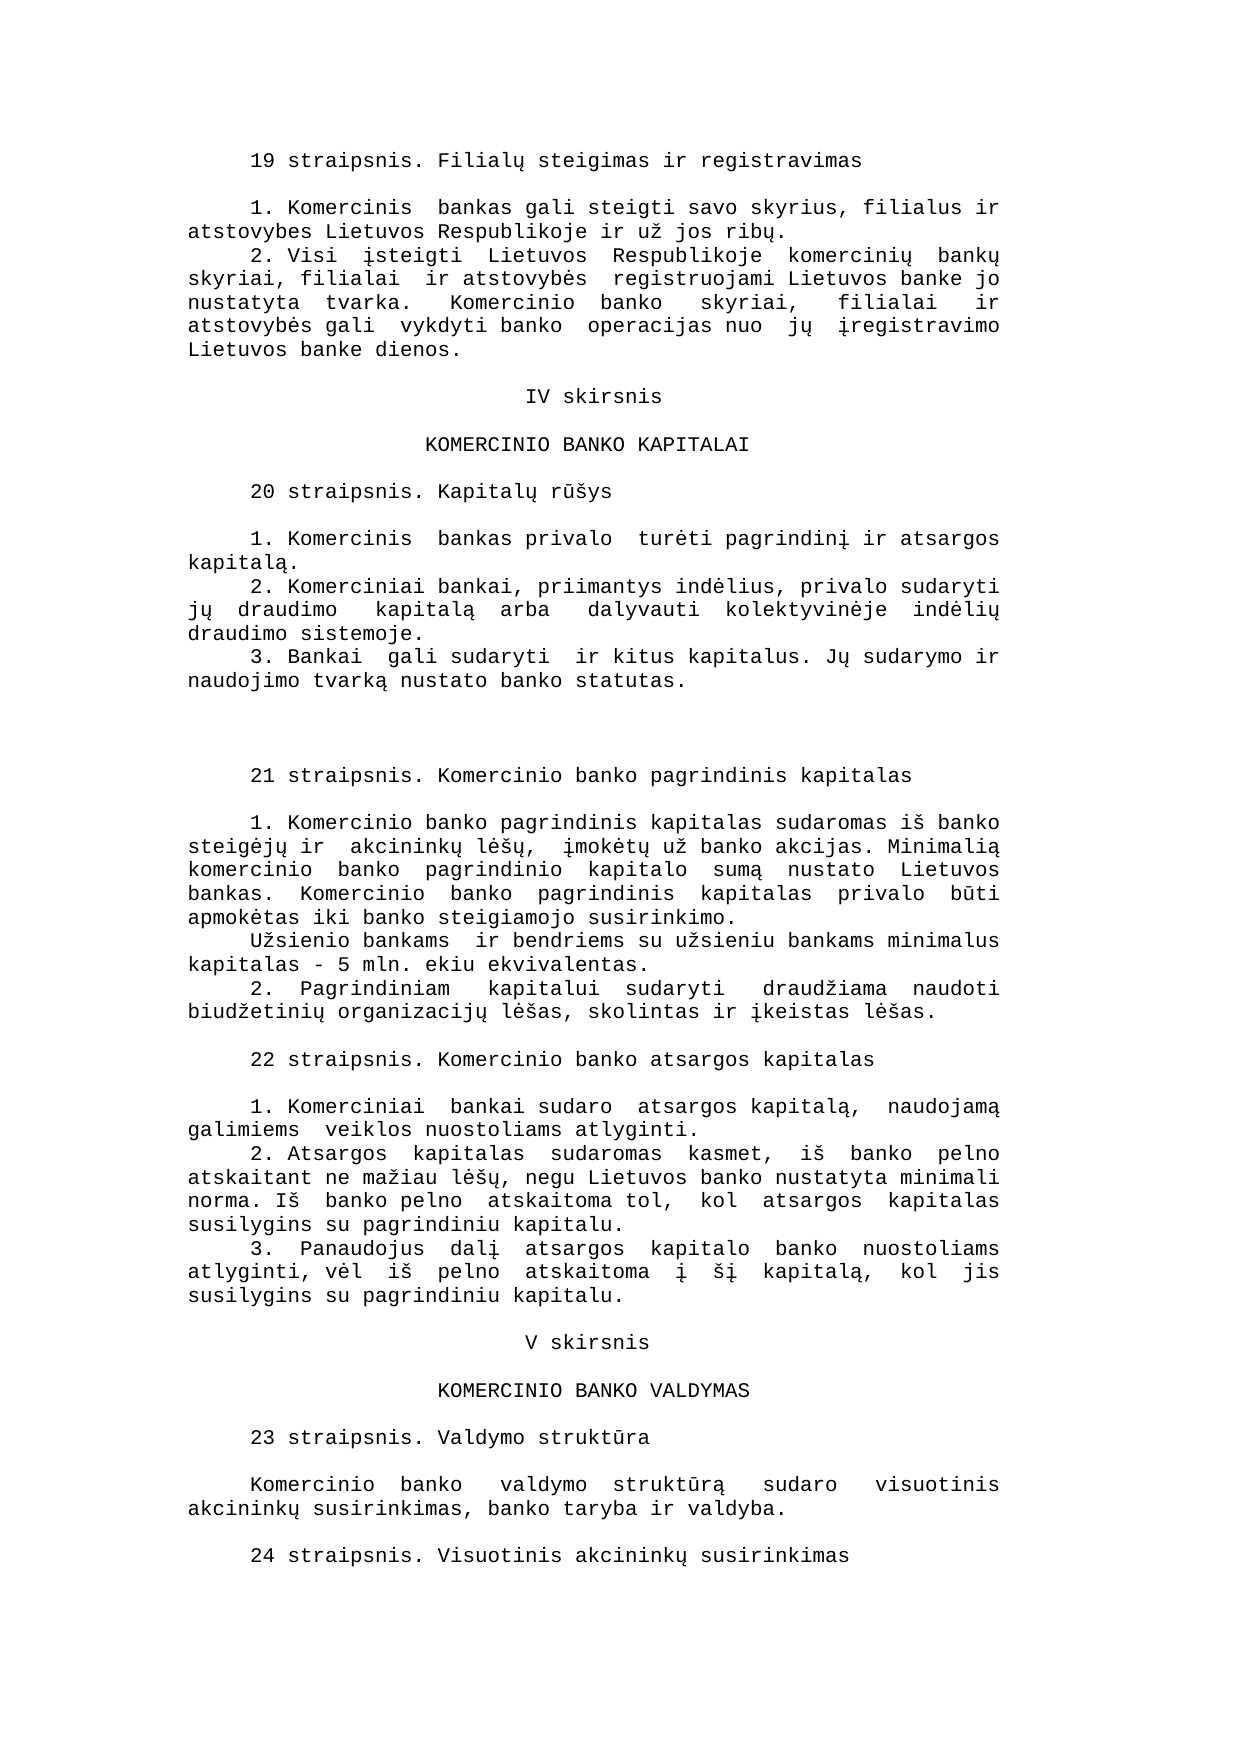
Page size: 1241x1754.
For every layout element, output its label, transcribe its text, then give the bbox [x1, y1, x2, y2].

text V skirsnis [187, 1332, 1053, 1356]
text 2. Visi įsteigti Lietuvos Respublikoje komercinių bankų [187, 244, 1053, 268]
text Komercinio banko valdymo struktūrą sudaro visuotinis [187, 1474, 1053, 1498]
text KOMERCINIO BANKO VALDYMAS [187, 1379, 1053, 1403]
text nustatyta tvarka. Komercinio banko skyriai, filialai ir [187, 292, 1053, 316]
text kapitalą. [187, 552, 1053, 576]
text steigėjų ir akcininkų lėšų, įmokėtų už banko akcijas. Minimalią [187, 836, 1053, 859]
text biudžetinių organizacijų lėšas, skolintas ir įkeistas lėšas. [187, 1001, 1053, 1025]
text naudojimo tvarką nustato banko statutas. [187, 670, 1053, 694]
text susilygins su pagrindiniu kapitalu. [187, 1285, 1053, 1309]
text 1. Komercinis bankas gali steigti savo skyrius, filialus ir [187, 197, 1053, 221]
text galimiems veiklos nuostoliams atlyginti. [187, 1119, 1053, 1143]
text Lietuvos banke dienos. [187, 339, 1053, 363]
text 3. Panaudojus dalį atsargos kapitalo banko nuostoliams [187, 1238, 1053, 1261]
text apmokėtas iki banko steigiamojo susirinkimo. [187, 907, 1053, 930]
text draudimo sistemoje. [187, 623, 1053, 647]
text kapitalas - 5 mln. ekiu ekvivalentas. [187, 954, 1053, 978]
text skyriai, filialai ir atstovybės registruojami Lietuvos banke jo [187, 268, 1053, 292]
text Užsienio bankams ir bendriems su užsieniu bankams minimalus [187, 930, 1053, 954]
text susilygins su pagrindiniu kapitalu. [187, 1214, 1053, 1238]
text 3. Bankai gali sudaryti ir kitus kapitalus. Jų sudarymo ir [187, 647, 1053, 670]
text 21 straipsnis. Komercinio banko pagrindinis kapitalas [187, 765, 1053, 788]
text akcininkų susirinkimas, banko taryba ir valdyba. [187, 1498, 1053, 1521]
text 24 straipsnis. Visuotinis akcininkų susirinkimas [187, 1545, 1053, 1569]
text atstovybės gali vykdyti banko operacijas nuo jų įregistravimo [187, 316, 1053, 339]
text norma. Iš banko pelno atskaitoma tol, kol atsargos kapitalas [187, 1190, 1053, 1214]
text 23 straipsnis. Valdymo struktūra [187, 1427, 1053, 1451]
text jų draudimo kapitalą arba dalyvauti kolektyvinėje indėlių [187, 599, 1053, 623]
text KOMERCINIO BANKO KAPITALAI [187, 434, 1053, 457]
text 22 straipsnis. Komercinio banko atsargos kapitalas [187, 1048, 1053, 1072]
text IV skirsnis [187, 386, 1053, 410]
text 20 straipsnis. Kapitalų rūšys [187, 481, 1053, 505]
text atlyginti, vėl iš pelno atskaitoma į šį kapitalą, kol jis [187, 1261, 1053, 1285]
text 2. Pagrindiniam kapitalui sudaryti draudžiama naudoti [187, 978, 1053, 1001]
text 19 straipsnis. Filialų steigimas ir registravimas [187, 150, 1053, 174]
text atskaitant ne mažiau lėšų, negu Lietuvos banko nustatyta minimali [187, 1167, 1053, 1190]
text komercinio banko pagrindinio kapitalo sumą nustato Lietuvos [187, 859, 1053, 883]
text 1. Komercinis bankas privalo turėti pagrindinį ir atsargos [187, 528, 1053, 552]
text 1. Komercinio banko pagrindinis kapitalas sudaromas iš banko [187, 812, 1053, 836]
text 2. Atsargos kapitalas sudaromas kasmet, iš banko pelno [187, 1143, 1053, 1167]
text 2. Komerciniai bankai, priimantys indėlius, privalo sudaryti [187, 576, 1053, 599]
text atstovybes Lietuvos Respublikoje ir už jos ribų. [187, 221, 1053, 244]
text 1. Komerciniai bankai sudaro atsargos kapitalą, naudojamą [187, 1096, 1053, 1119]
text bankas. Komercinio banko pagrindinis kapitalas privalo būti [187, 883, 1053, 907]
